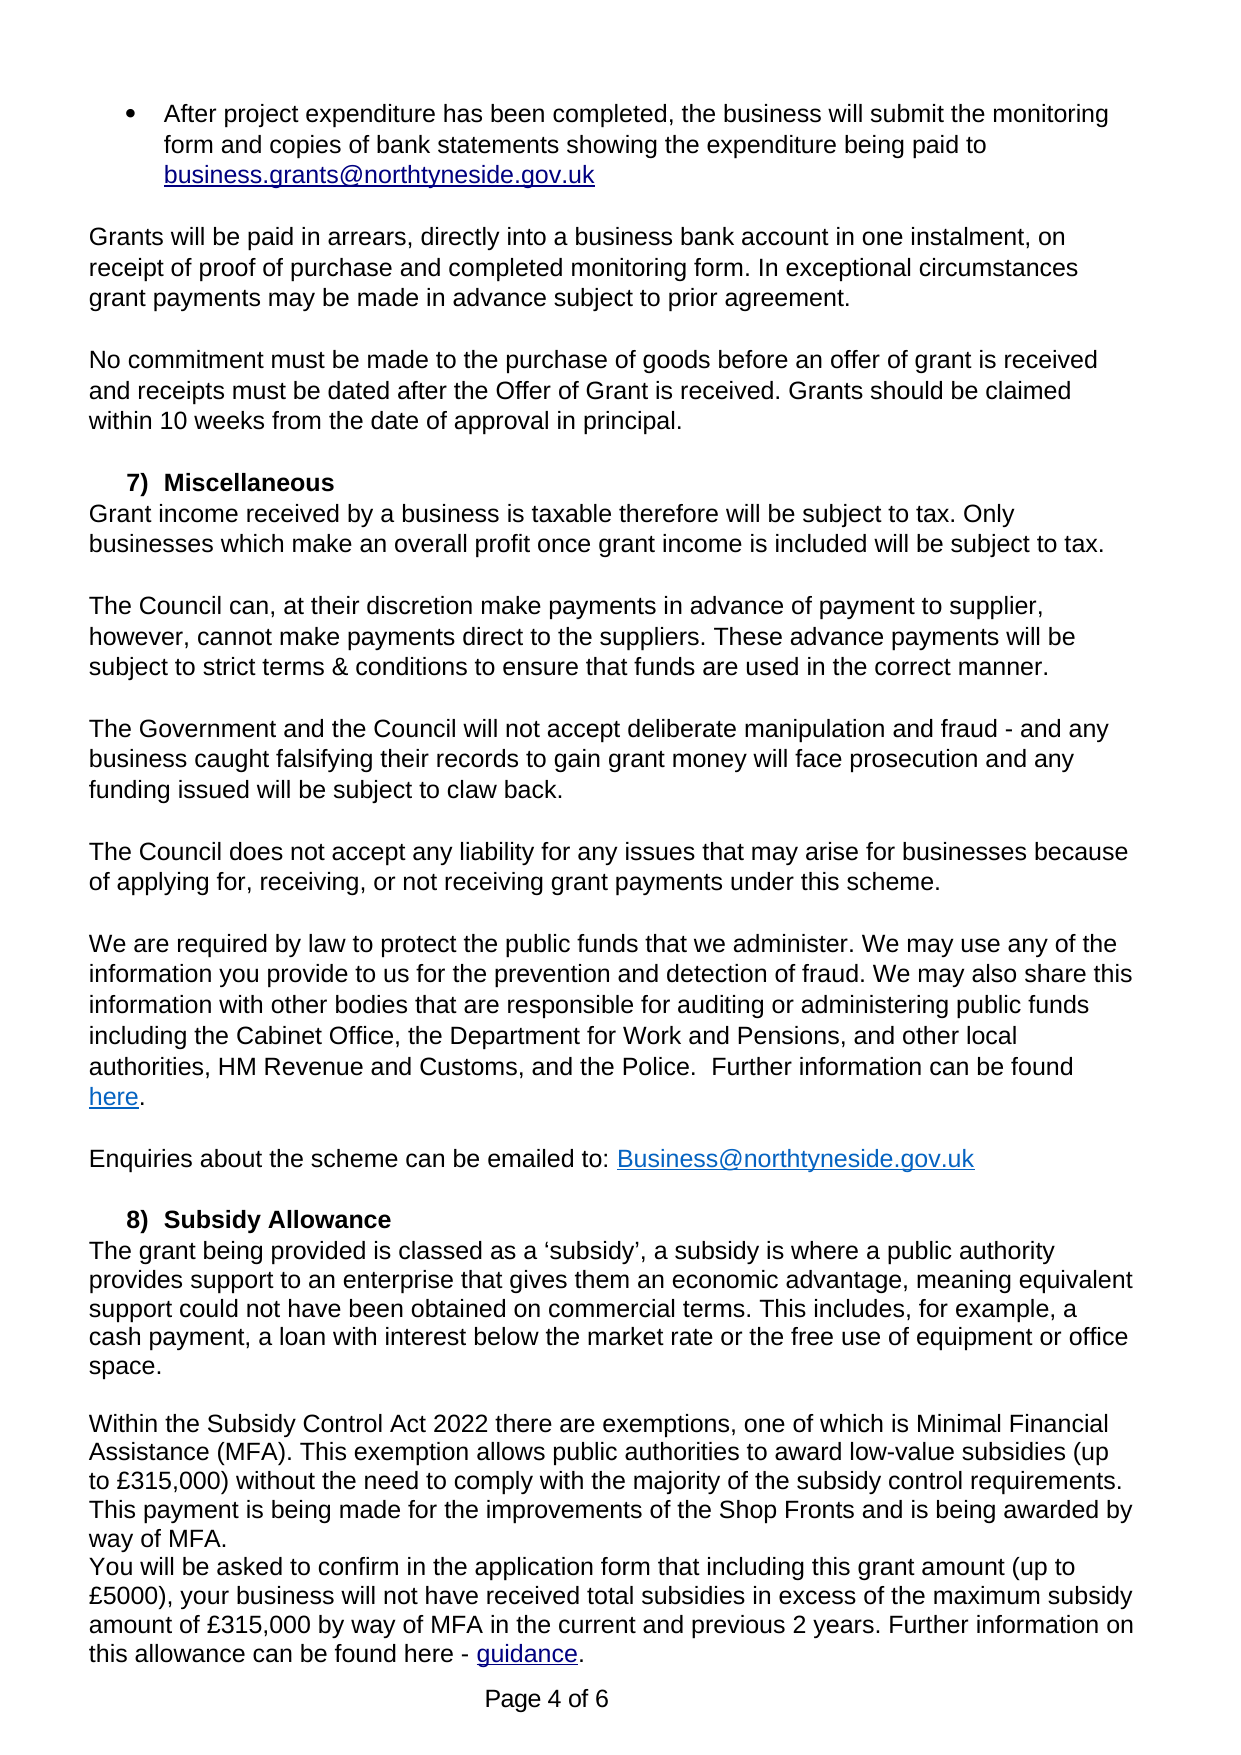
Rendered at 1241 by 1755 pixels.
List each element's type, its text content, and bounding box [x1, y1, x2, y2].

text Within the Subsidy Control Act 2022 there are exemptions, one of which is Minimal Financial Assistance (MFA). This exemption allows public authorities to award low-value subsidies (up to £315,000) without the need to comply with the majority of the subsidy control requirements. [89, 1408, 1137, 1495]
text The grant being provided is classed as a ‘subsidy’, a subsidy is where a public authority provides support to an enterprise that gives them an economic advantage, meaning equivalent support could not have been obtained on commercial terms. This includes, for example, a cash payment, a loan with interest below the market rate or the free use of equipment or office space. [89, 1236, 1137, 1380]
list Subsidy Allowance [126, 1205, 1137, 1234]
text The Council can, at their discretion make payments in advance of payment to supplier, however, cannot make payments direct to the suppliers. These advance payments will be subject to strict terms & conditions to ensure that funds are used in the correct manner. [89, 591, 1137, 681]
text The Government and the Council will not accept deliberate manipulation and fraud - and any business caught falsifying their records to gain grant money will face prosecution and any funding issued will be subject to claw back. [89, 714, 1137, 804]
text No commitment must be made to the purchase of goods before an offer of grant is received and receipts must be dated after the Offer of Grant is received. Grants should be claimed within 10 weeks from the date of approval in principal. [89, 345, 1137, 435]
text Enquiries about the scheme can be emailed to: Business@northtyneside.gov.uk [89, 1144, 1137, 1173]
text You will be asked to confirm in the application form that including this grant amount (up to £5000), your business will not have received total subsidies in excess of the maximum subsidy amount of £315,000 by way of MFA in the current and previous 2 years. Further information on this allowance can be found here - guidance. [89, 1552, 1137, 1667]
text Grants will be paid in arrears, directly into a business bank account in one instalment, on receipt of proof of purchase and completed monitoring form. In exceptional circumstances grant payments may be made in advance subject to prior agreement. [89, 222, 1137, 312]
list After project expenditure has been completed, the business will submit the monitoring form and copies of bank statements showing the expenditure being paid to business.grants@northtyneside.gov.uk [126, 99, 1137, 189]
list Miscellaneous [126, 468, 1137, 497]
text This payment is being made for the improvements of the Shop Fronts and is being awarded by way of MFA. [89, 1495, 1137, 1552]
text We are required by law to protect the public funds that we administer. We may use any of the information you provide to us for the prevention and detection of fraud. We may also share this information with other bodies that are responsible for auditing or administering public funds including the Cabinet Office, the Department for Work and Pensions, and other local authorities, HM Revenue and Customs, and the Police. Further information can be found here. [89, 929, 1137, 1111]
text Grant income received by a business is taxable therefore will be subject to tax. Only businesses which make an overall profit once grant income is included will be subject to tax. [89, 498, 1137, 558]
text The Council does not accept any liability for any issues that may arise for businesses because of applying for, receiving, or not receiving grant payments under this scheme. [89, 837, 1137, 896]
